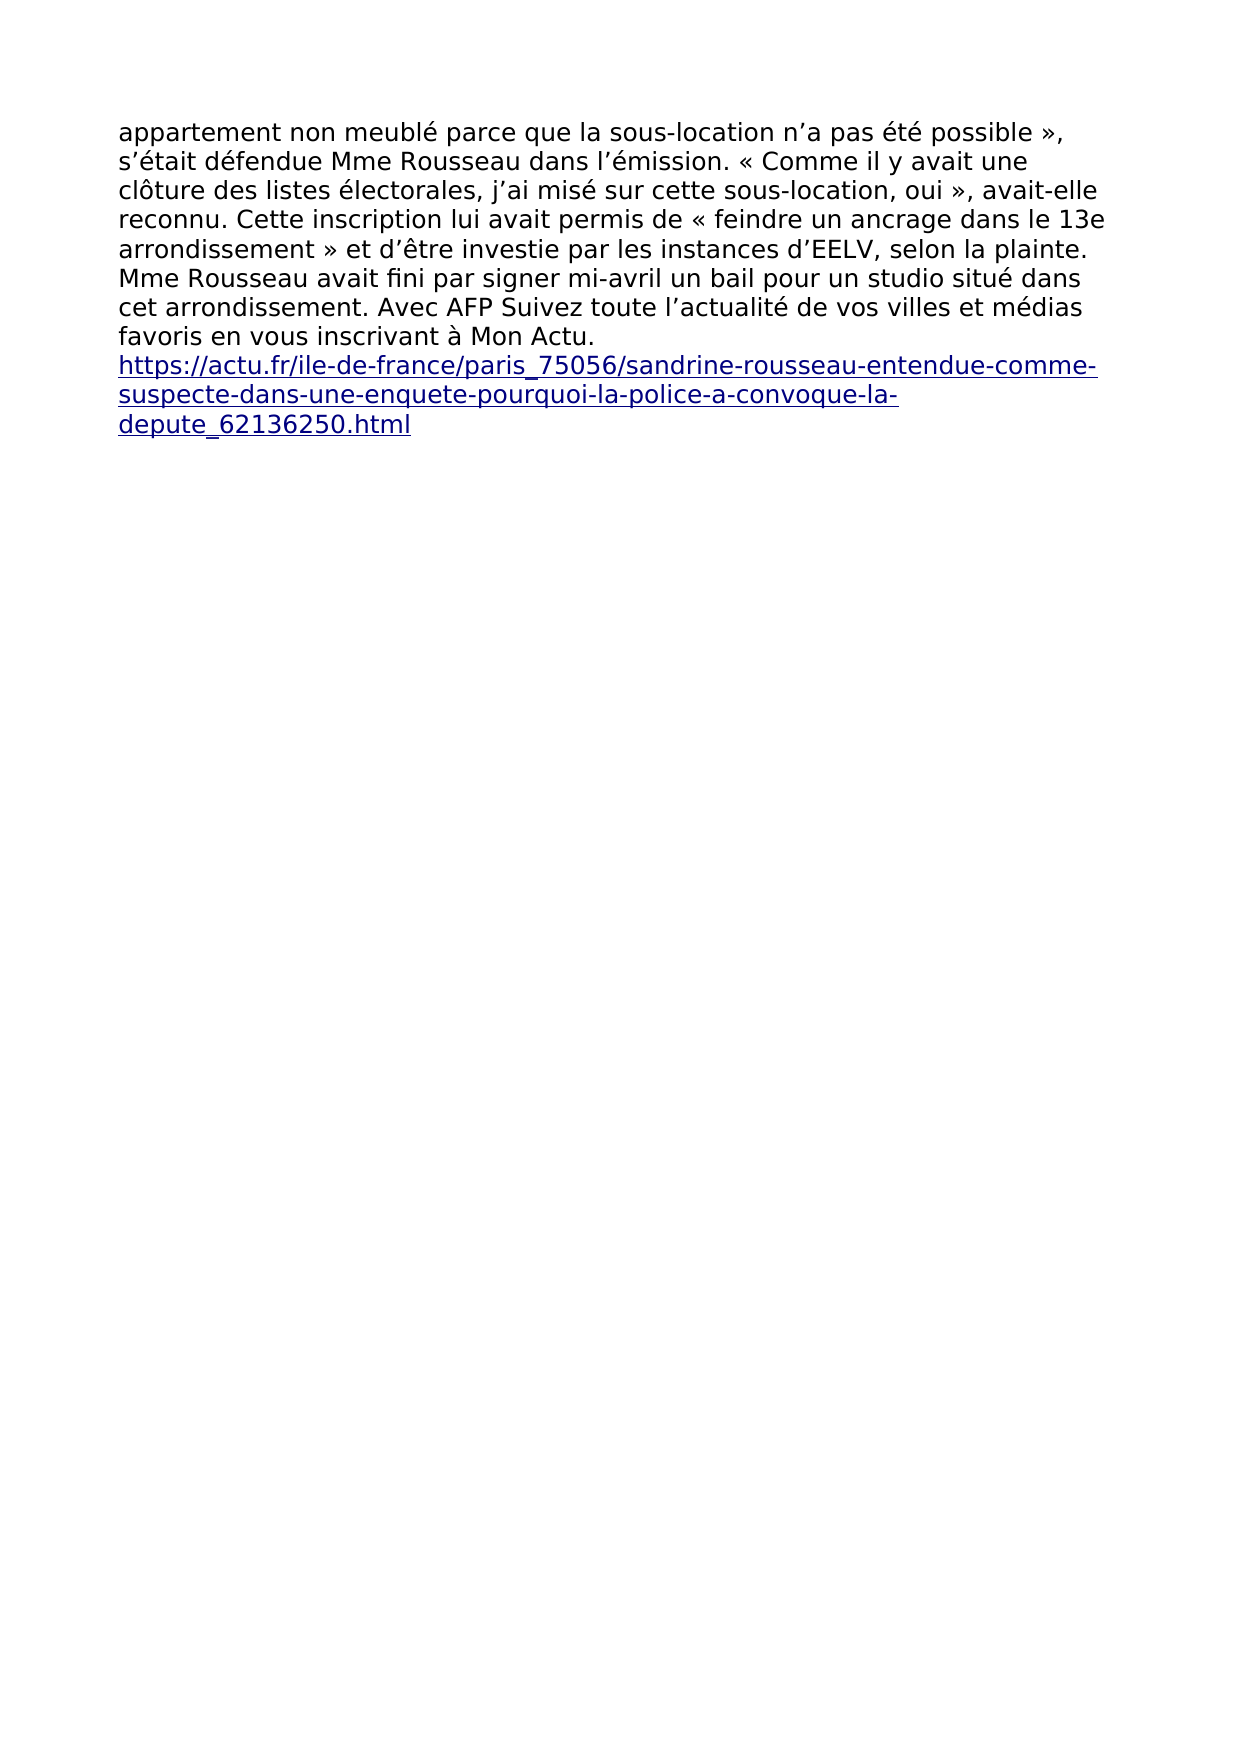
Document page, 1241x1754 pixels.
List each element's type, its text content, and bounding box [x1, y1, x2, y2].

text appartement non meublé parce que la sous-location n’a pas été possible », s’était défendue Mme Rousseau dans l’émission. « Comme il y avait une clôture des listes électorales, j’ai misé sur cette sous-location, oui », avait-elle reconnu. Cette inscription lui avait permis de « feindre un ancrage dans le 13e arrondissement » et d’être investie par les instances d’EELV, selon la plainte. Mme Rousseau avait fini par signer mi-avril un bail pour un studio situé dans cet arrondissement. Avec AFP Suivez toute l’actualité de vos villes et médias favoris en vous inscrivant à Mon Actu. https://actu.fr/ile-de-france/paris_75056/sandrine-rousseau-entendue-comme-suspecte-dans-une-enquete-pourquoi-la-police-a-convoque-la-depute_62136250.html [118, 118, 1122, 439]
